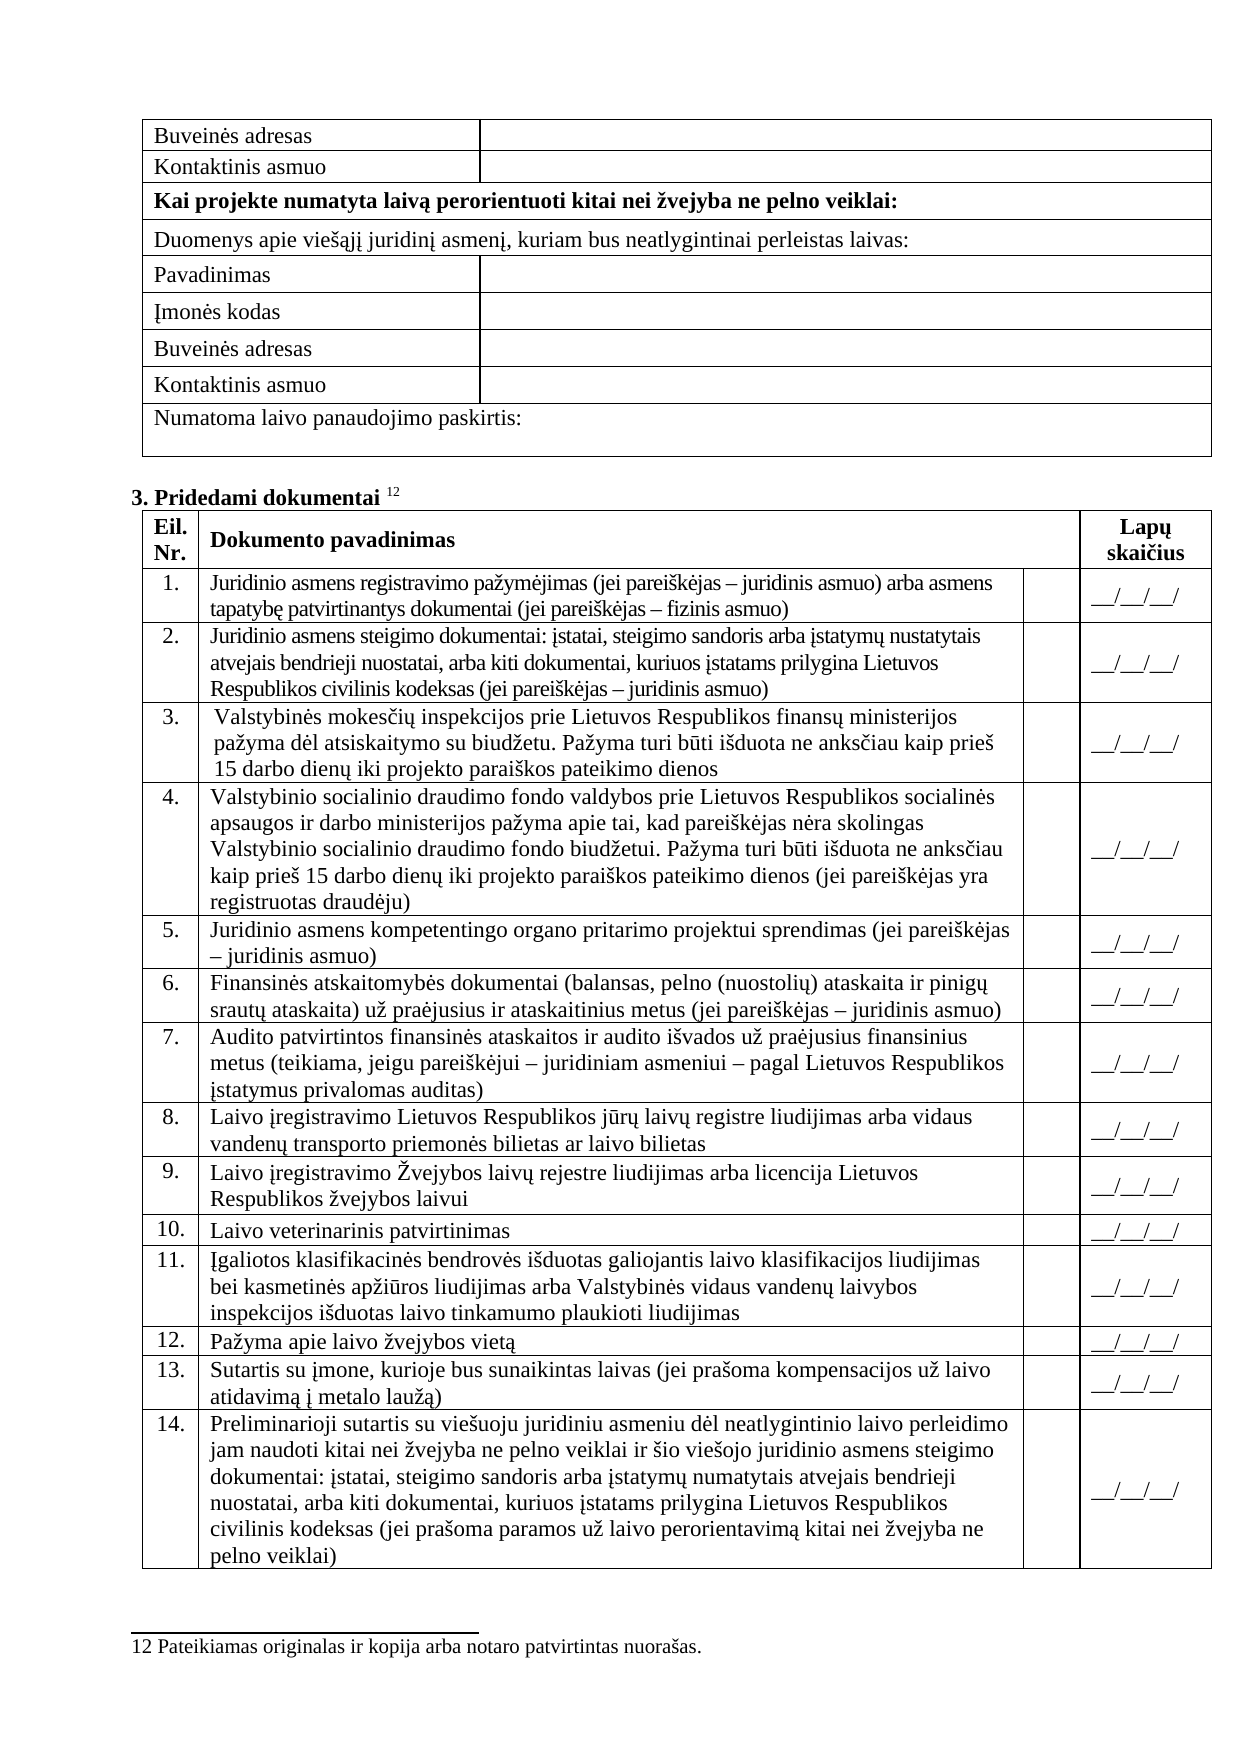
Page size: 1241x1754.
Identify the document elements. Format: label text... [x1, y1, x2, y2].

text 3. Pridedami dokumentai [131, 484, 1181, 510]
table_cell [1024, 703, 1079, 782]
table_cell __/__/__/ [1081, 623, 1211, 702]
table_cell [1024, 916, 1079, 968]
table_cell Sutartis su įmone, kurioje bus sunaikintas laivas (jei prašoma kompensacijos už laivo atidavimą į metalo laužą) [199, 1356, 1023, 1409]
table_cell Duomenys apie viešąjį juridinį asmenį, kuriam bus neatlygintinai perleistas laivas: [143, 220, 1211, 255]
table_cell Valstybinio socialinio draudimo fondo valdybos prie Lietuvos Respublikos socialinės apsaugos ir darbo ministerijos pažyma apie tai, kad pareiškėjas nėra skolingas Valstybinio socialinio draudimo fondo biudžetui. Pažyma turi būti išduota ne anksčiau kaip prieš 15 darbo dienų iki projekto paraiškos pateikimo dienos (jei pareiškėjas yra registruotas draudėju) [199, 783, 1023, 914]
table_cell Finansinės atskaitomybės dokumentai (balansas, pelno (nuostolių) ataskaita ir pinigų srautų ataskaita) už praėjusius ir ataskaitinius metus (jei pareiškėjas – juridinis asmuo) [199, 969, 1023, 1022]
table_cell 11. [143, 1246, 198, 1326]
table_cell 12. [143, 1327, 198, 1355]
table_cell [1024, 1410, 1079, 1568]
table_cell Audito patvirtintos finansinės ataskaitos ir audito išvados už praėjusius finansinius metus (teikiama, jeigu pareiškėjui – juridiniam asmeniui – pagal Lietuvos Respublikos įstatymus privalomas auditas) [199, 1023, 1023, 1102]
table_cell [1024, 1327, 1079, 1355]
table_cell Juridinio asmens steigimo dokumentai: įstatai, steigimo sandoris arba įstatymų nustatytais atvejais bendrieji nuostatai, arba kiti dokumentai, kuriuos įstatams prilygina Lietuvos Respublikos civilinis kodeksas (jei pareiškėjas – juridinis asmuo) [199, 623, 1023, 702]
table_cell __/__/__/ [1081, 1246, 1211, 1326]
table_header [1024, 511, 1079, 568]
table_cell 14. [143, 1410, 198, 1568]
table_cell Buveinės adresas [143, 330, 479, 366]
table_header Lapų skaičius [1081, 511, 1211, 568]
table_cell 8. [143, 1103, 198, 1156]
table_cell [1024, 1157, 1079, 1214]
table_cell Kontaktinis asmuo [143, 151, 479, 182]
table_cell Pavadinimas [143, 256, 479, 292]
table_cell __/__/__/ [1081, 1410, 1211, 1568]
table_cell __/__/__/ [1081, 703, 1211, 782]
table_cell [1024, 783, 1079, 914]
table_cell [1024, 623, 1079, 702]
table_cell 6. [143, 969, 198, 1022]
table_cell Preliminarioji sutartis su viešuoju juridiniu asmeniu dėl neatlygintinio laivo perleidimo jam naudoti kitai nei žvejyba ne pelno veiklai ir šio viešojo juridinio asmens steigimo dokumentai: įstatai, steigimo sandoris arba įstatymų numatytais atvejais bendrieji nuostatai, arba kiti dokumentai, kuriuos įstatams prilygina Lietuvos Respublikos civilinis kodeksas (jei prašoma paramos už laivo perorientavimą kitai nei žvejyba ne pelno veiklai) [199, 1410, 1023, 1568]
table_cell __/__/__/ [1081, 969, 1211, 1022]
table_cell [481, 120, 1211, 150]
table_cell __/__/__/ [1081, 1327, 1211, 1355]
table_cell [481, 151, 1211, 182]
table_cell [481, 256, 1211, 292]
text Pateikiamas originalas ir kopija arba notaro patvirtintas nuorašas. [131, 1633, 1181, 1658]
table_cell 7. [143, 1023, 198, 1102]
table_cell Pažyma apie laivo žvejybos vietą [199, 1327, 1023, 1355]
table_cell [1024, 1246, 1079, 1326]
table_cell [1024, 1023, 1079, 1102]
table_cell __/__/__/ [1081, 569, 1211, 622]
table_cell __/__/__/ [1081, 1215, 1211, 1245]
table_cell [1024, 1103, 1079, 1156]
table_cell Įgaliotos klasifikacinės bendrovės išduotas galiojantis laivo klasifikacijos liudijimas bei kasmetinės apžiūros liudijimas arba Valstybinės vidaus vandenų laivybos inspekcijos išduotas laivo tinkamumo plaukioti liudijimas [199, 1246, 1023, 1326]
table_cell 9. [143, 1157, 198, 1214]
table_cell 13. [143, 1356, 198, 1409]
table_cell __/__/__/ [1081, 1103, 1211, 1156]
table_cell [1024, 1215, 1079, 1245]
table_cell Buveinės adresas [143, 120, 479, 150]
table_cell Kai projekte numatyta laivą perorientuoti kitai nei žvejyba ne pelno veiklai: [143, 183, 1211, 219]
table_cell 4. [143, 783, 198, 914]
table_cell __/__/__/ [1081, 1356, 1211, 1409]
table_cell Laivo įregistravimo Lietuvos Respublikos jūrų laivų registre liudijimas arba vidaus vandenų transporto priemonės bilietas ar laivo bilietas [199, 1103, 1023, 1156]
table_cell Kontaktinis asmuo [143, 367, 479, 402]
table_cell [481, 367, 1211, 402]
table_cell 1. [143, 569, 198, 622]
table_cell Laivo veterinarinis patvirtinimas [199, 1215, 1023, 1245]
table_cell __/__/__/ [1081, 1023, 1211, 1102]
table_cell [481, 330, 1211, 366]
table_cell __/__/__/ [1081, 783, 1211, 914]
table_cell __/__/__/ [1081, 916, 1211, 968]
table_cell 3. [143, 703, 198, 782]
table_cell Numatoma laivo panaudojimo paskirtis: [143, 404, 1211, 456]
table_cell Įmonės kodas [143, 293, 479, 329]
table_header Eil.Nr. [143, 511, 198, 568]
table_header Dokumento pavadinimas [199, 511, 1024, 568]
table_cell [481, 293, 1211, 329]
table_cell [1024, 1356, 1079, 1409]
table_cell __/__/__/ [1081, 1157, 1211, 1214]
table_cell 5. [143, 916, 198, 968]
table_cell Laivo įregistravimo Žvejybos laivų rejestre liudijimas arba licencija Lietuvos Respublikos žvejybos laivui [199, 1157, 1023, 1214]
table_cell Valstybinės mokesčių inspekcijos prie Lietuvos Respublikos finansų ministerijos pažyma dėl atsiskaitymo su biudžetu. Pažyma turi būti išduota ne anksčiau kaip prieš 15 darbo dienų iki projekto paraiškos pateikimo dienos [199, 703, 1023, 782]
table_cell Juridinio asmens registravimo pažymėjimas (jei pareiškėjas – juridinis asmuo) arba asmens tapatybę patvirtinantys dokumentai (jei pareiškėjas – fizinis asmuo) [199, 569, 1023, 622]
table_cell 2. [143, 623, 198, 702]
table_cell [1024, 969, 1079, 1022]
table_cell [1024, 569, 1079, 622]
table_cell Juridinio asmens kompetentingo organo pritarimo projektui sprendimas (jei pareiškėjas – juridinis asmuo) [199, 916, 1023, 968]
table_cell 10. [143, 1215, 198, 1245]
